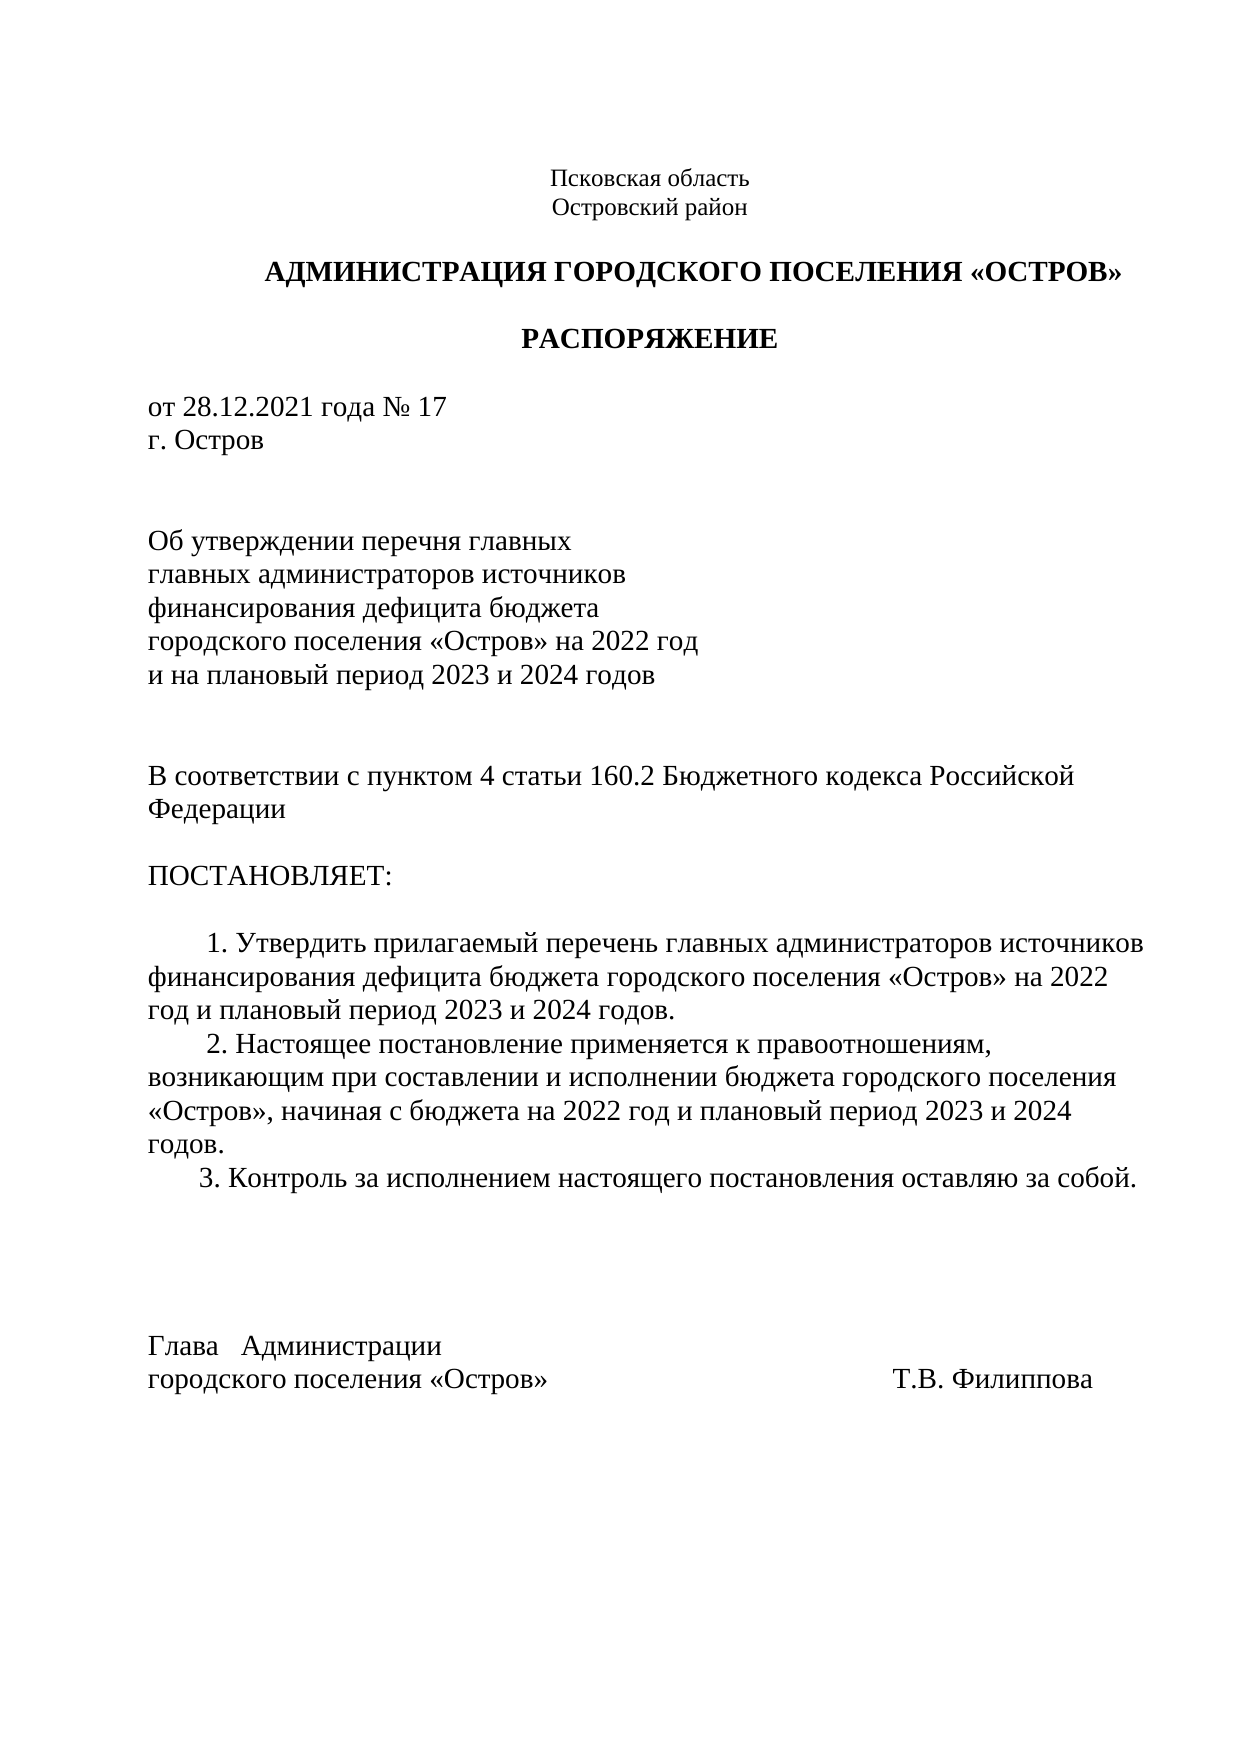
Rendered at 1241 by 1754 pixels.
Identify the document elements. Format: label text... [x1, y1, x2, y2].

text от 28.12.2021 года № 17 [148, 389, 1152, 422]
text 2. Настоящее постановление применяется к правоотношениям, возникающим при составлении и исполнении бюджета городского поселения «Остров», начиная с бюджета на 2022 год и плановый период 2023 и 2024 годов. [148, 1026, 1152, 1160]
text городского поселения «Остров» на 2022 год [148, 623, 1152, 657]
text главных администраторов источников [148, 556, 1152, 590]
text Островский район [148, 192, 1152, 221]
text 3. Контроль за исполнением настоящего постановления оставляю за собой. [148, 1160, 1152, 1194]
text АДМИНИСТРАЦИЯ ГОРОДСКОГО ПОСЕЛЕНИЯ «ОСТРОВ» [148, 254, 1152, 288]
text ПОСТАНОВЛЯЕТ: [148, 858, 1152, 892]
text Глава Администрации [148, 1328, 1152, 1361]
text финансирования дефицита бюджета [148, 590, 1152, 623]
text Псковская область [148, 163, 1152, 192]
text и на плановый период 2023 и 2024 годов [148, 657, 1152, 691]
text городского поселения «Остров» Т.В. Филиппова [148, 1361, 1152, 1395]
text г. Остров [148, 422, 1152, 456]
text Об утверждении перечня главных [148, 523, 1152, 556]
text РАСПОРЯЖЕНИЕ [148, 322, 1152, 355]
text В соответствии с пунктом 4 статьи 160.2 Бюджетного кодекса Российской Федерации [148, 758, 1152, 825]
text 1. Утвердить прилагаемый перечень главных администраторов источников финансирования дефицита бюджета городского поселения «Остров» на 2022 год и плановый период 2023 и 2024 годов. [148, 925, 1152, 1026]
